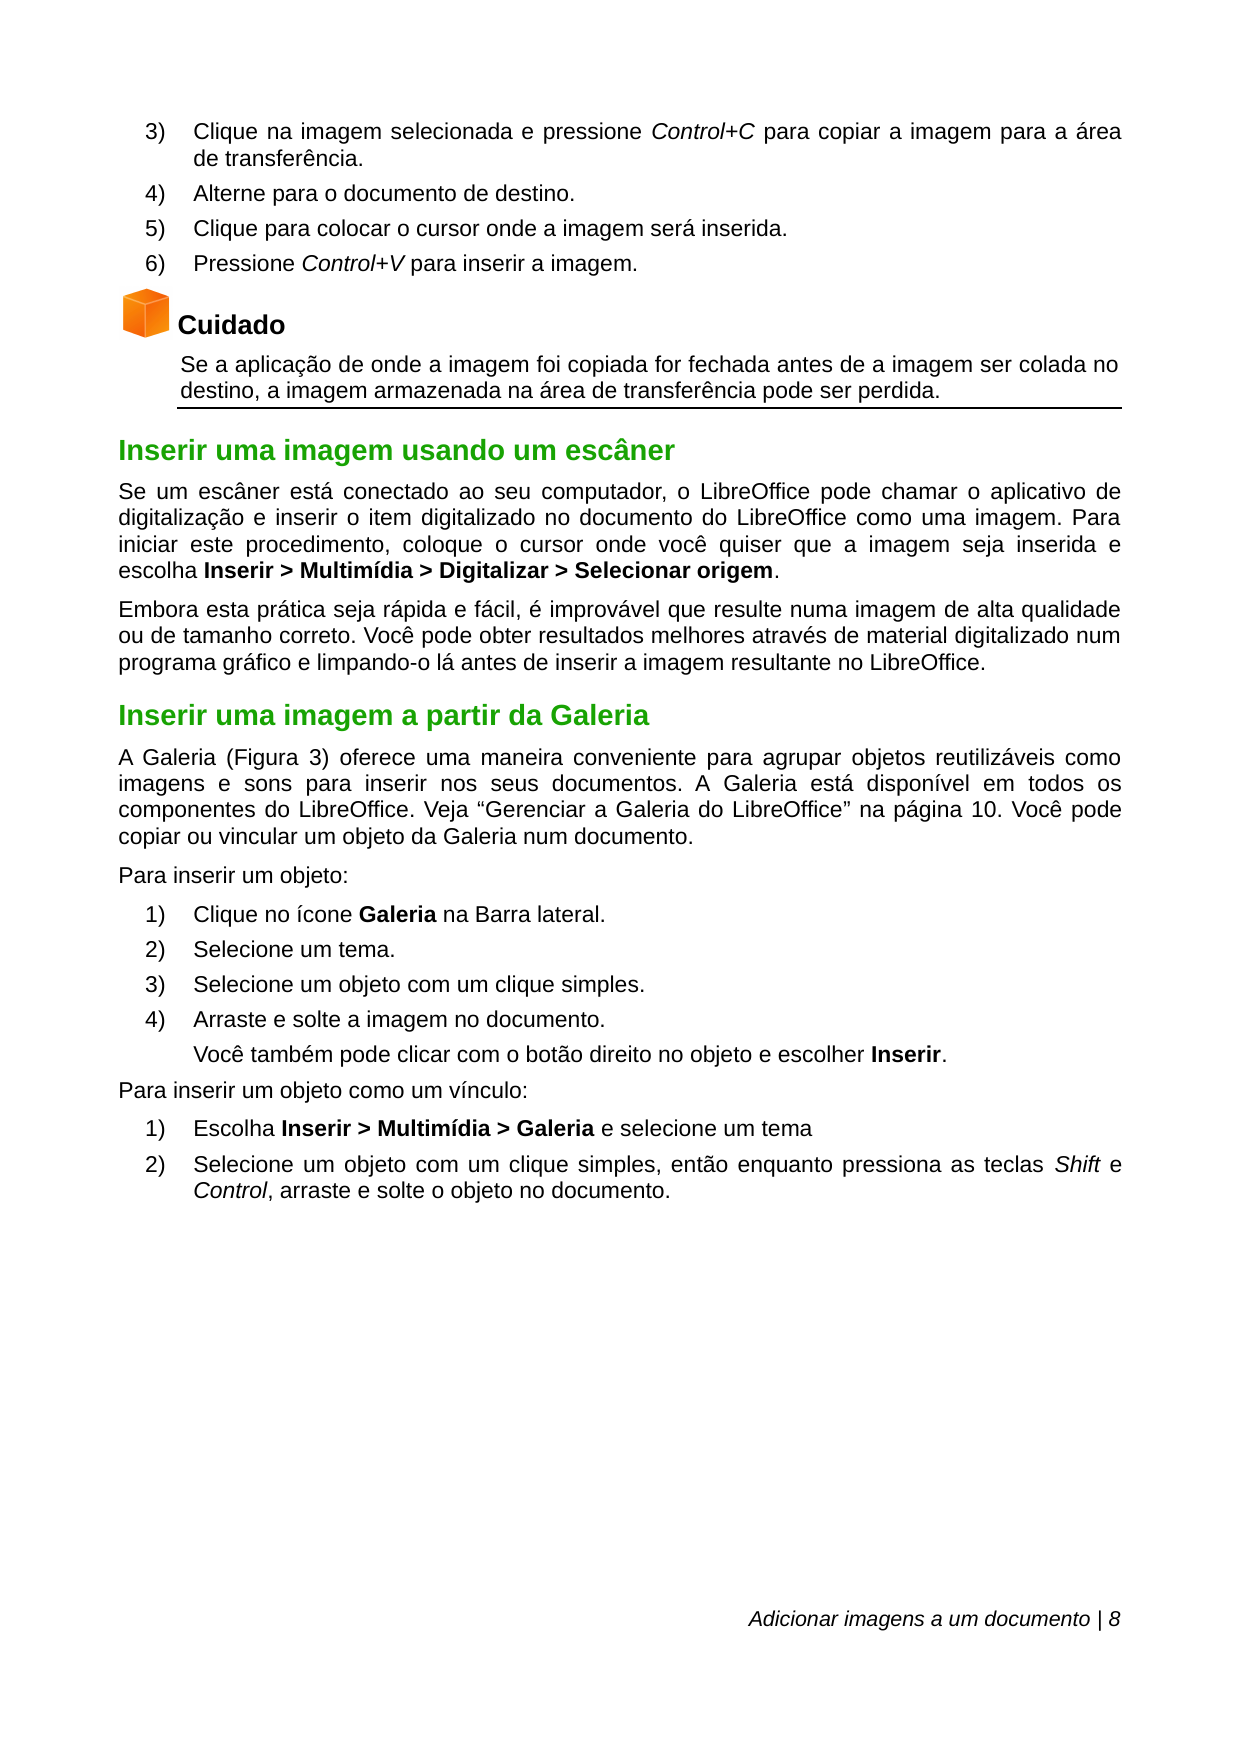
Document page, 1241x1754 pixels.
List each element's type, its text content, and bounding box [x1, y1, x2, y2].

list Selecione um tema. [165, 936, 1122, 962]
text Embora esta prática seja rápida e fácil, é improvável que resulte numa imagem de alta qualidade ou de tamanho correto. Você pode obter resultados melhores através de material digitalizado num programa gráfico e limpando-o lá antes de inserir a imagem resultante no LibreOffice. [118, 596, 1122, 675]
list Clique na imagem selecionada e pressione Control+C para copiar a imagem para a área de transferência. [165, 118, 1122, 171]
list Arraste e solte a imagem no documento. [165, 1006, 1122, 1032]
list Escolha Inserir > Multimídia > Galeria e selecione um tema [165, 1115, 1122, 1142]
list Selecione um objeto com um clique simples. [165, 971, 1122, 997]
list Você também pode clicar com o botão direito no objeto e escolher Inserir. [193, 1041, 1122, 1068]
text Se a aplicação de onde a imagem foi copiada for fechada antes de a imagem ser colada no destino, a imagem armazenada na área de transferência pode ser perdida. [177, 348, 1122, 407]
subtitle Inserir uma imagem usando um escâner [118, 432, 1122, 466]
picture [119, 286, 173, 340]
subtitle Inserir uma imagem a partir da Galeria [118, 698, 1122, 732]
list Pressione Control+V para inserir a imagem. [165, 250, 1122, 276]
list Para inserir um objeto: [118, 862, 1122, 888]
text Se um escâner está conectado ao seu computador, o LibreOffice pode chamar o aplicativo de digitalização e inserir o item digitalizado no documento do LibreOffice como uma imagem. Para iniciar este procedimento, coloque o cursor onde você quiser que a imagem seja inserida e escolha Inserir > Multimídia > Digitalizar > Selecionar origem. [118, 478, 1122, 583]
list Clique no ícone Galeria na Barra lateral. [165, 901, 1122, 927]
text A Galeria (Figura 3) oferece uma maneira conveniente para agrupar objetos reutilizáveis como imagens e sons para inserir nos seus documentos. A Galeria está disponível em todos os componentes do LibreOffice. Veja “Gerenciar a Galeria do LibreOffice” na página 10. Você pode copiar ou vincular um objeto da Galeria num documento. [118, 744, 1122, 849]
subtitle Cuidado [118, 285, 1122, 341]
list Para inserir um objeto como um vínculo: [118, 1077, 1122, 1103]
list Clique para colocar o cursor onde a imagem será inserida. [165, 215, 1122, 241]
list Alterne para o documento de destino. [165, 180, 1122, 206]
list Selecione um objeto com um clique simples, então enquanto pressiona as teclas Shift e Control, arraste e solte o objeto no documento. [165, 1151, 1122, 1203]
